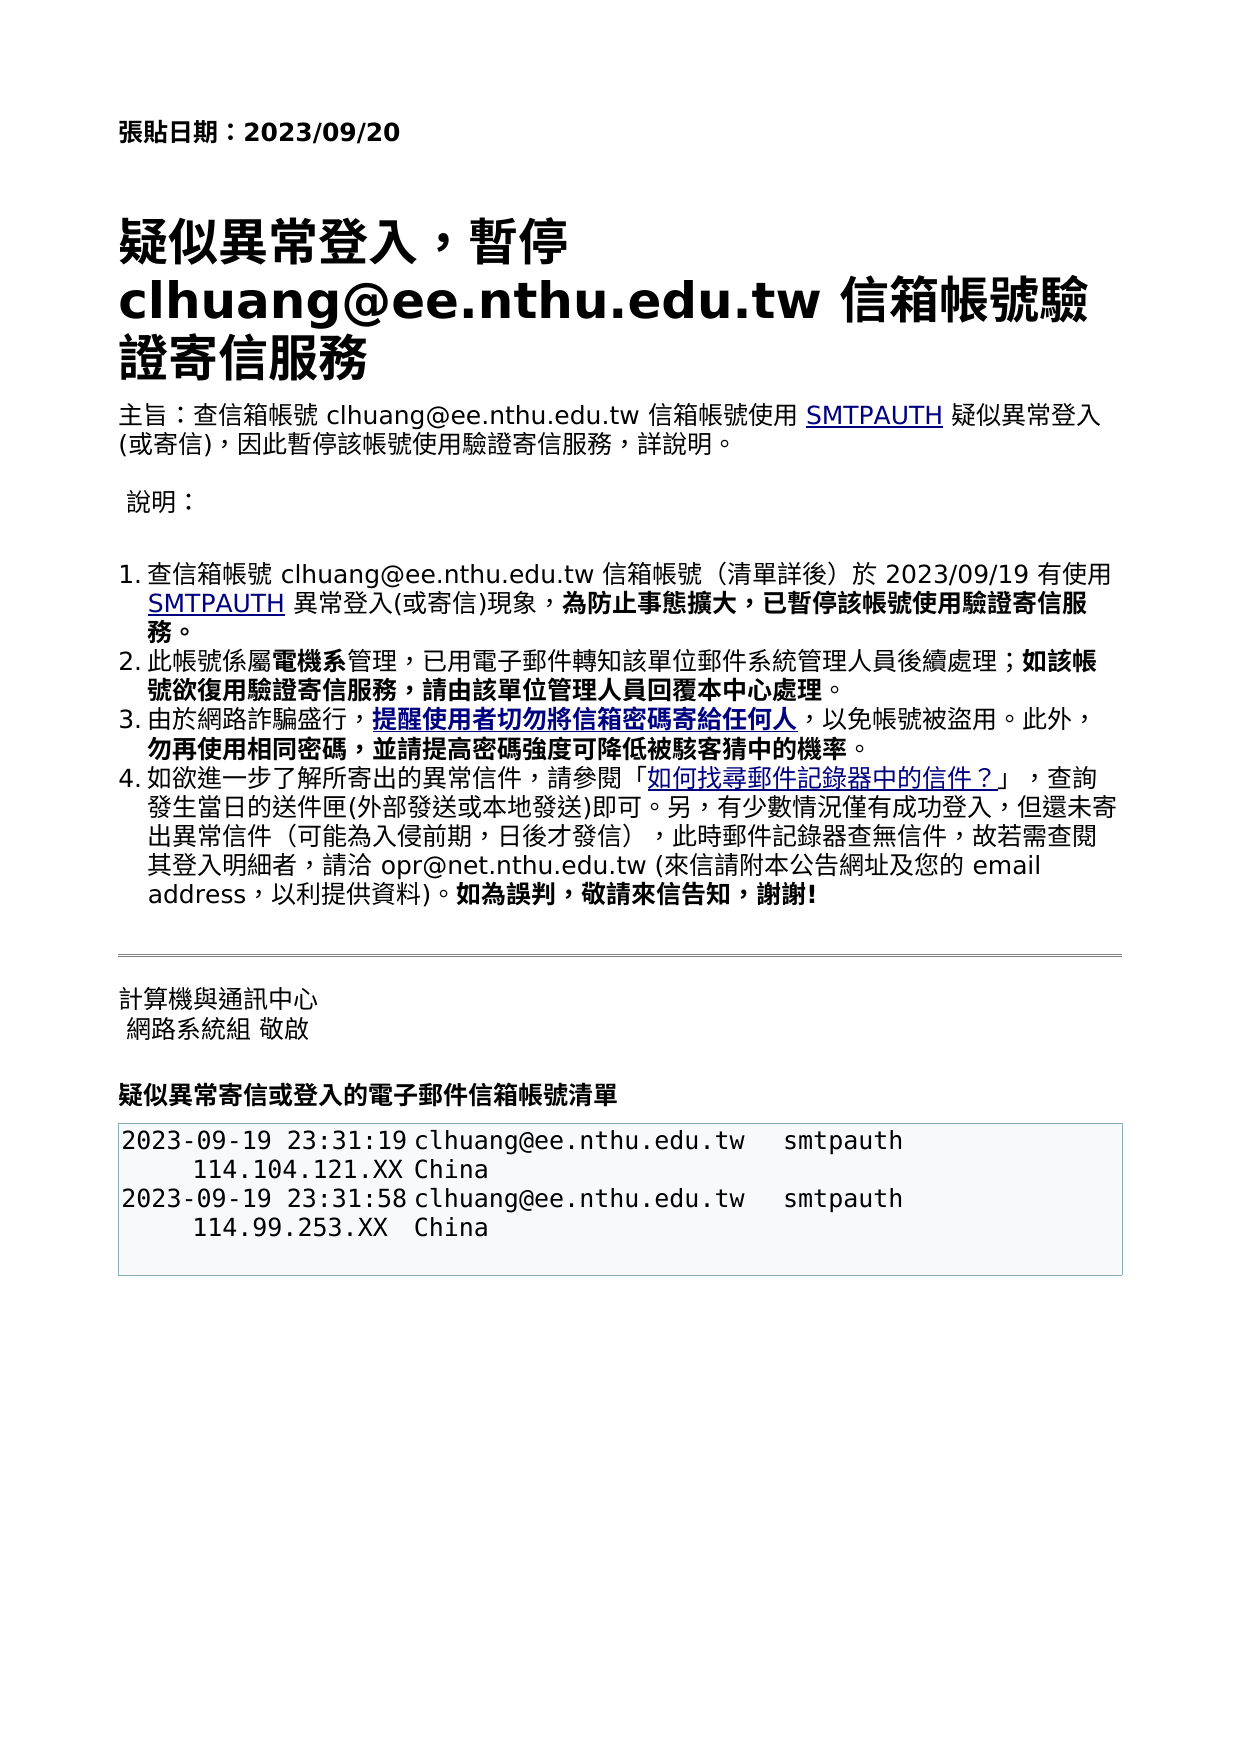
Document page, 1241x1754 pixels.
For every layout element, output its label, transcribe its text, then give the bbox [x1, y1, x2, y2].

text 計算機與通訊中心 網路系統組 敬啟 [118, 986, 1122, 1044]
subtitle 疑似異常寄信或登入的電子郵件信箱帳號清單 [118, 1081, 1122, 1111]
subtitle 疑似異常登入，暫停 clhuang@ee.nthu.edu.tw 信箱帳號驗證寄信服務 [118, 214, 1122, 389]
list 此帳號係屬電機系管理，已用電子郵件轉知該單位郵件系統管理人員後續處理；如該帳號欲復用驗證寄信服務，請由該單位管理人員回覆本中心處理。 [118, 647, 1122, 706]
text 2023-09-19 23:31:19 clhuang@ee.nthu.edu.tw smtpauth 114.104.121.XX China 2023-09-19 23:31:58 clhuang@ee.nthu.edu.tw smtpauth 114.99.253.XX China [119, 1124, 1122, 1275]
list 查信箱帳號 clhuang@ee.nthu.edu.tw 信箱帳號（清單詳後）於 2023/09/19 有使用 SMTPAUTH 異常登入(或寄信)現象，為防止事態擴大，已暫停該帳號使用驗證寄信服務。 [118, 560, 1122, 647]
list 如欲進一步了解所寄出的異常信件，請參閱「如何找尋郵件記錄器中的信件？」，查詢發生當日的送件匣(外部發送或本地發送)即可。另，有少數情況僅有成功登入，但還未寄出異常信件（可能為入侵前期，日後才發信），此時郵件記錄器查無信件，故若需查閱其登入明細者，請洽 opr@net.nthu.edu.tw (來信請附本公告網址及您的 email address，以利提供資料)。如為誤判，敬請來信告知，謝謝! [118, 764, 1122, 910]
list 由於網路詐騙盛行，提醒使用者切勿將信箱密碼寄給任何人，以免帳號被盜用。此外，勿再使用相同密碼，並請提高密碼強度可降低被駭客猜中的機率。 [118, 706, 1122, 764]
text 張貼日期：2023/09/20 [118, 118, 1122, 176]
text 主旨：查信箱帳號 clhuang@ee.nthu.edu.tw 信箱帳號使用 SMTPAUTH 疑似異常登入(或寄信)，因此暫停該帳號使用驗證寄信服務，詳說明。 說明： [118, 401, 1122, 518]
